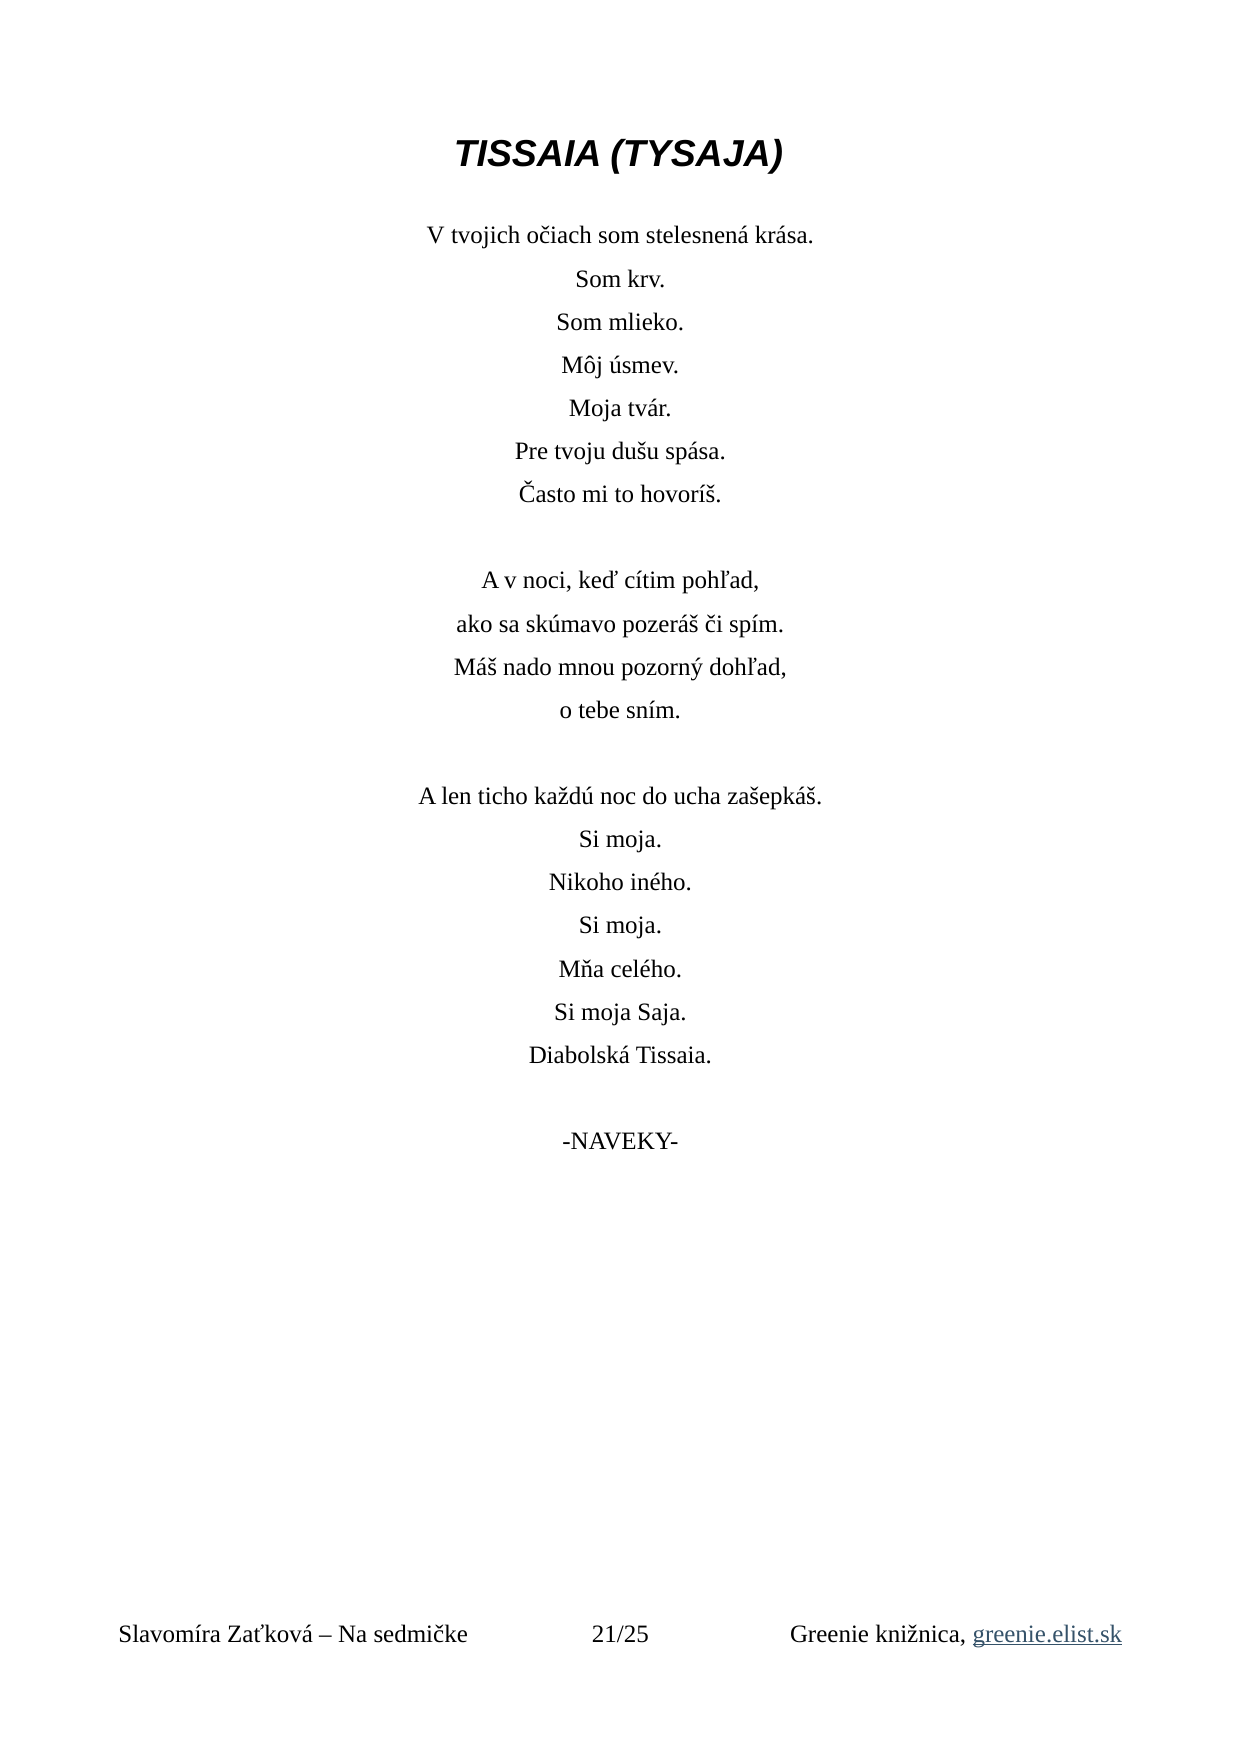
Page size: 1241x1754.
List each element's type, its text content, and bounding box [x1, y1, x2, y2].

text Diabolská Tissaia. [106, 1040, 1134, 1069]
text -NAVEKY- [106, 1126, 1134, 1155]
subtitle TISSAIA (TYSAJA) [106, 131, 1134, 174]
text Máš nado mnou pozorný dohľad, o tebe sním. A len ticho každú noc do ucha zašepkáš. [106, 652, 1134, 810]
text Si moja. Nikoho iného. Si moja. Mňa celého. Si moja Saja. [106, 824, 1134, 1026]
text Často mi to hovoríš. A v noci, keď cítim pohľad, [106, 479, 1134, 594]
text V tvojich očiach som stelesnená krása. Som krv. Som mlieko. Môj úsmev. Moja tvár. Pre tvoju dušu spása. [106, 221, 1134, 465]
text ako sa skúmavo pozeráš či spím. [106, 609, 1134, 637]
